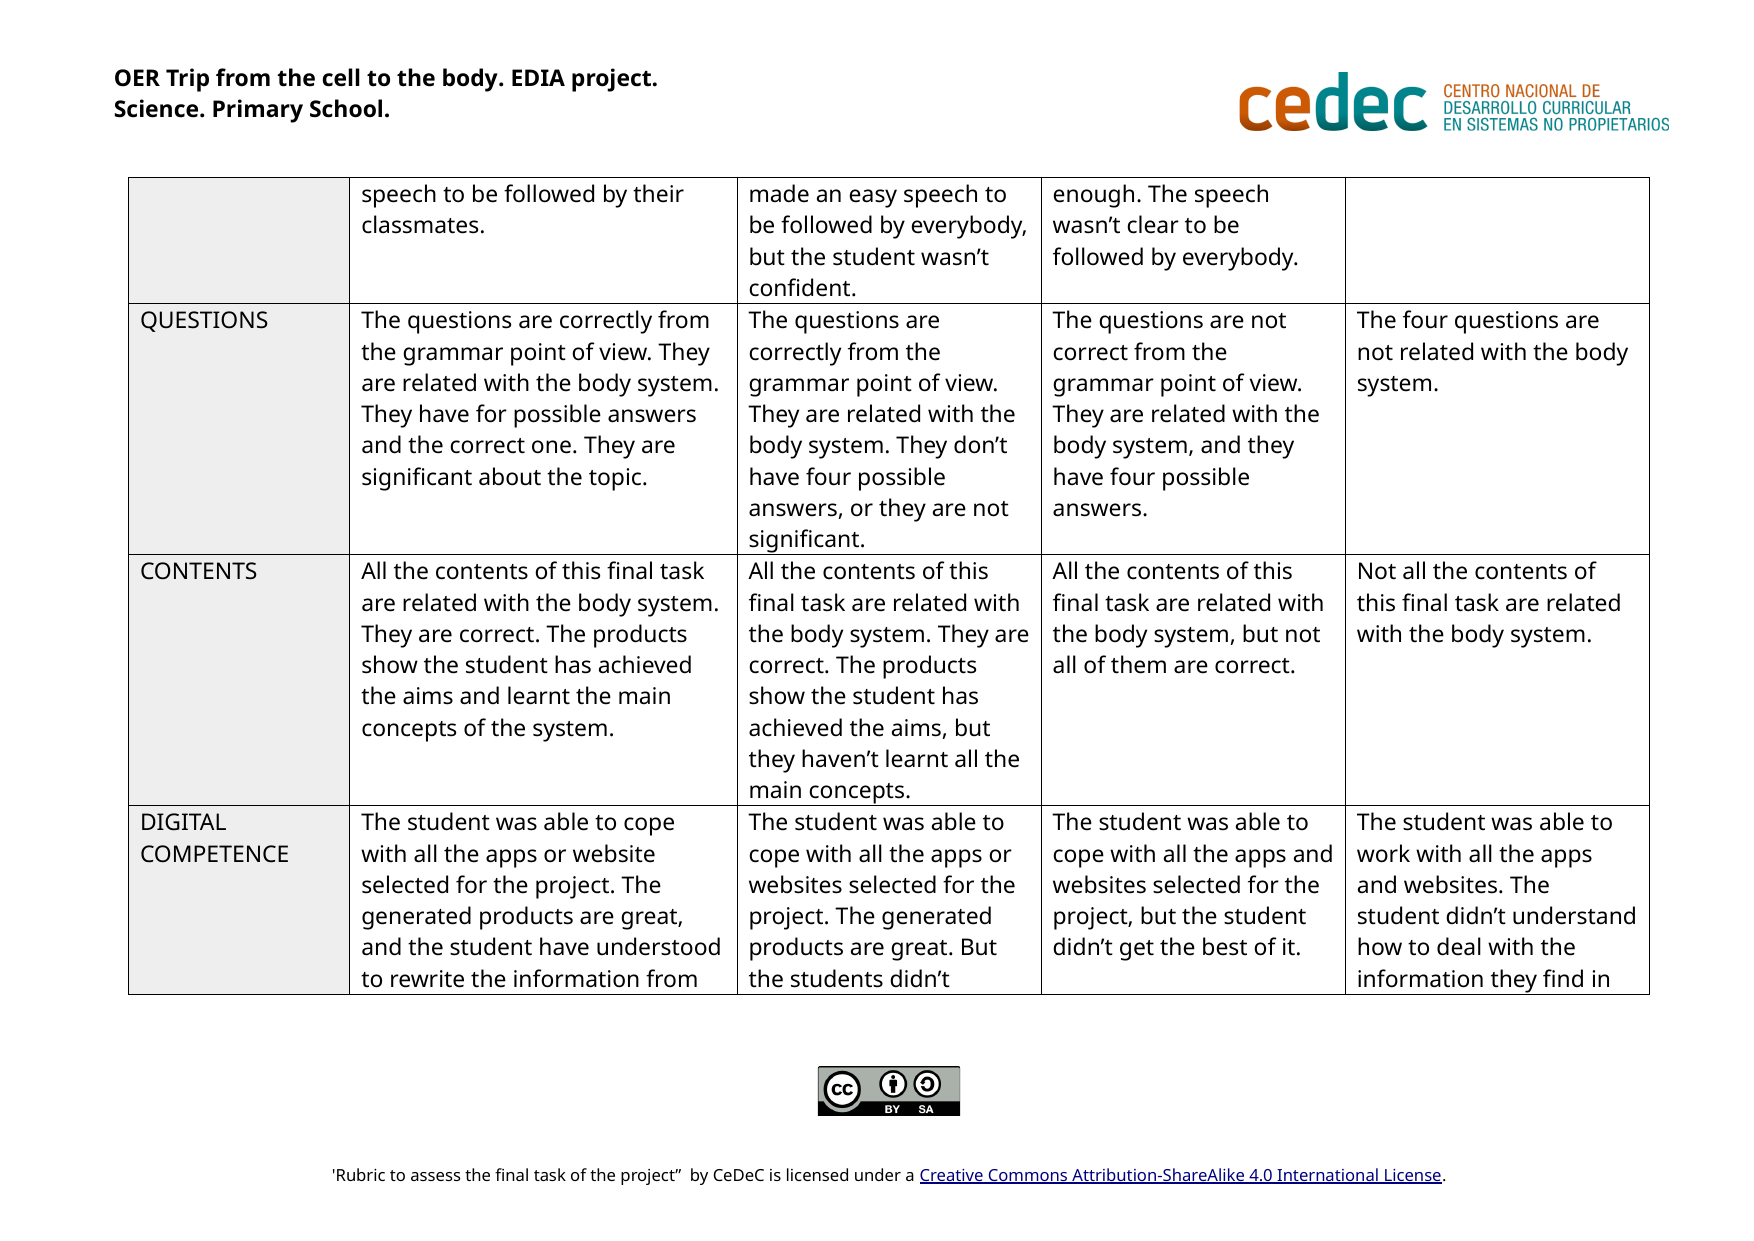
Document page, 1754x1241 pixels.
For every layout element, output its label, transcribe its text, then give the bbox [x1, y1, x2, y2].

table_cell [1346, 178, 1649, 303]
table_cell The student was able to cope with all the apps or website selected for the project. The generated products are great, and the student have understood to rewrite the information from [350, 806, 737, 994]
table_cell The four questions are not related with the body system. [1346, 304, 1649, 554]
table_cell CONTENTS [129, 555, 349, 805]
table_cell The questions are not correct from the grammar point of view. They are related with the body system, and they have four possible answers. [1042, 304, 1345, 554]
table_cell The questions are correctly from the grammar point of view. They are related with the body system. They don’t have four possible answers, or they are not significant. [738, 304, 1041, 554]
table_cell DIGITAL COMPETENCE [129, 806, 349, 994]
table_cell The student was able to cope with all the apps and websites selected for the project, but the student didn’t get the best of it. [1042, 806, 1345, 994]
table_cell QUESTIONS [129, 304, 349, 554]
table_cell All the contents of this final task are related with the body system. They are correct. The products show the student has achieved the aims, but they haven’t learnt all the main concepts. [738, 555, 1041, 805]
table_cell The student was able to work with all the apps and websites. The student didn’t understand how to deal with the information they find in [1346, 806, 1649, 994]
table_cell Not all the contents of this final task are related with the body system. [1346, 555, 1649, 805]
table_cell All the contents of this final task are related with the body system. They are correct. The products show the student has achieved the aims and learnt the main concepts of the system. [350, 555, 737, 805]
picture [817, 1066, 961, 1116]
table_cell [129, 178, 349, 303]
table_cell All the contents of this final task are related with the body system, but not all of them are correct. [1042, 555, 1345, 805]
table_cell The questions are correctly from the grammar point of view. They are related with the body system. They have for possible answers and the correct one. They are significant about the topic. [350, 304, 737, 554]
table_cell The student was able to cope with all the apps or websites selected for the project. The generated products are great. But the students didn’t [738, 806, 1041, 994]
table_cell speech to be followed by their classmates. [350, 178, 737, 303]
table_cell made an easy speech to be followed by everybody, but the student wasn’t confident. [738, 178, 1041, 303]
table_cell enough. The speech wasn’t clear to be followed by everybody. [1042, 178, 1345, 303]
picture [1239, 72, 1669, 131]
